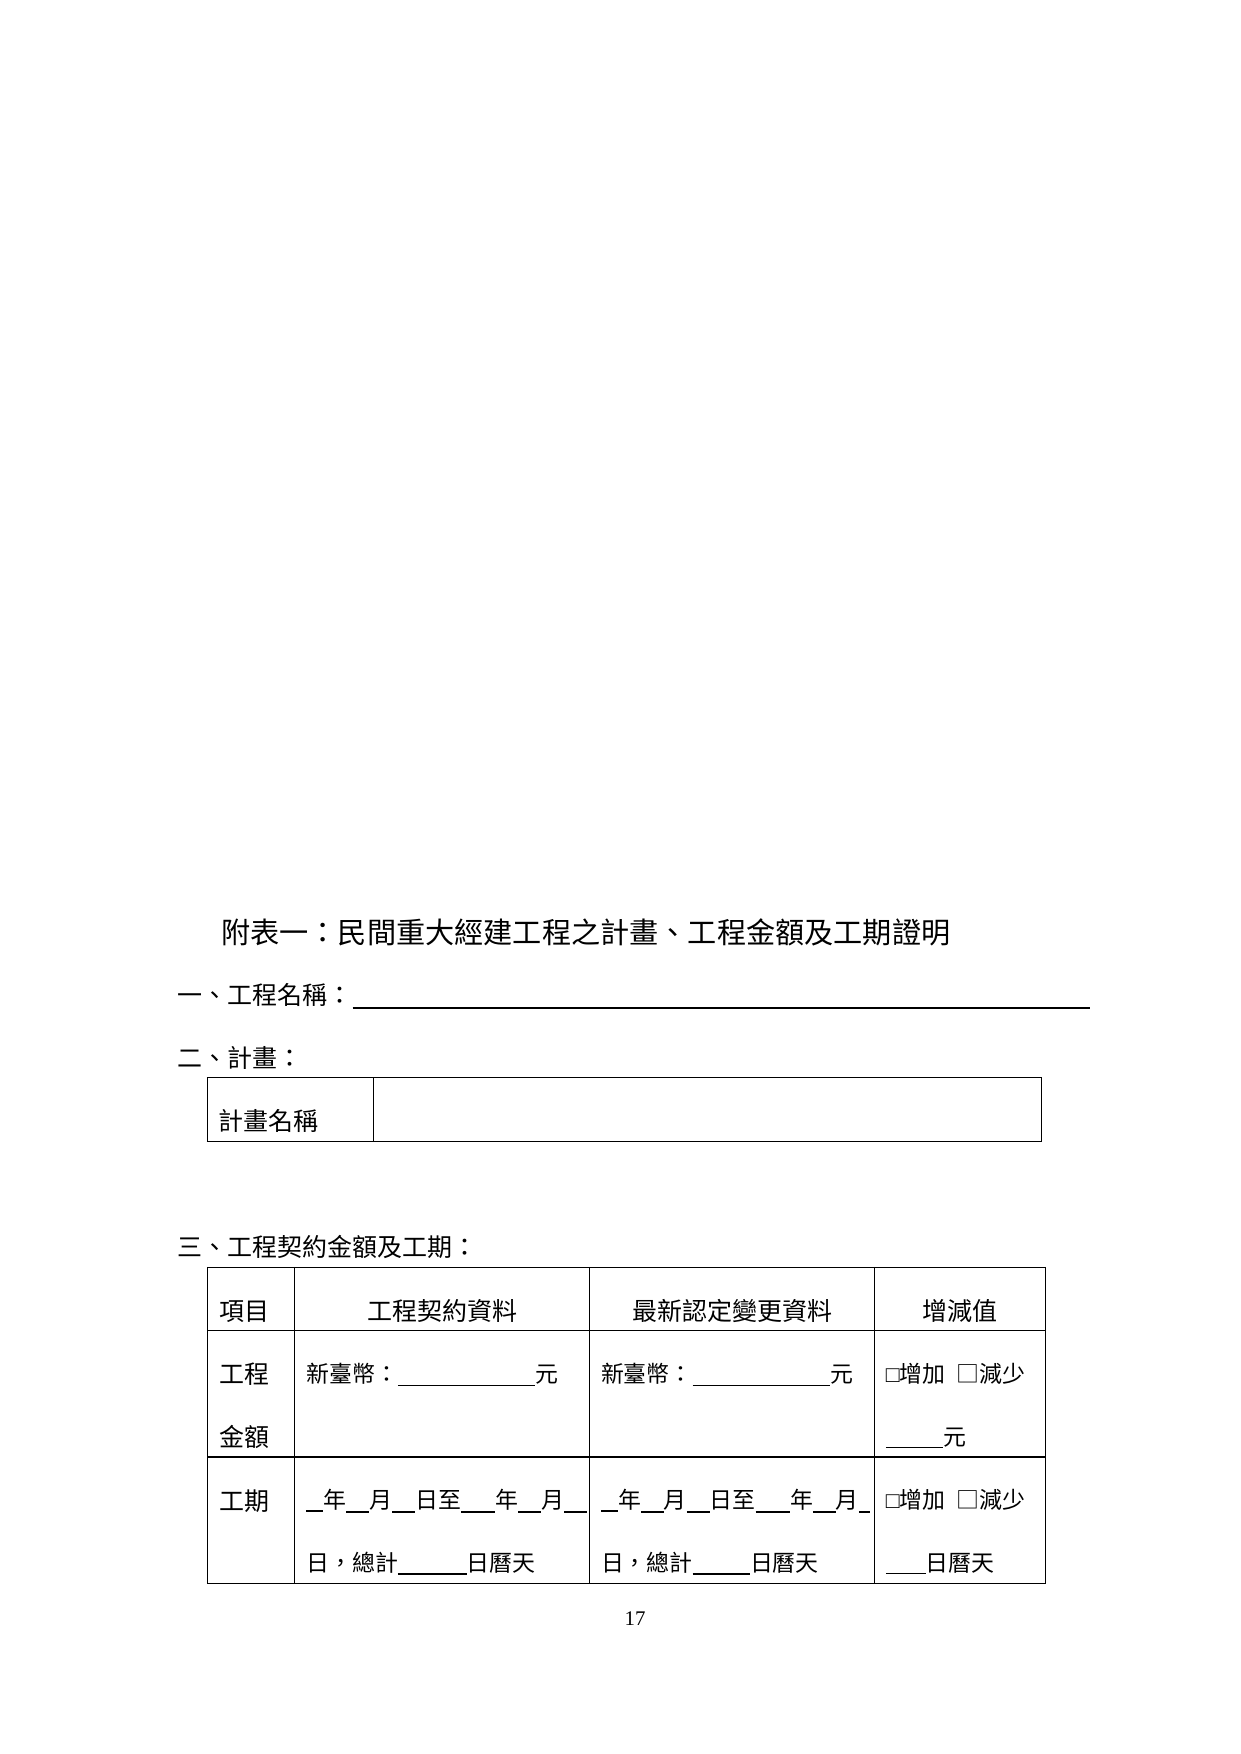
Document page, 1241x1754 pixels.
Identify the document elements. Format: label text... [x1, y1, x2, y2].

table_cell 年 月 日至 年 月 日，總計 日曆天 [295, 1458, 589, 1582]
table_cell □增加 □減少 日曆天 [875, 1458, 1045, 1582]
table_cell 工程 金額 [208, 1331, 294, 1456]
table_cell 年 月 日至 年 月 日，總計 日曆天 [590, 1458, 874, 1582]
text 二、計畫： [177, 1015, 1092, 1077]
table_header 計畫名稱 [208, 1078, 373, 1141]
table_cell 新臺幣： 元 [590, 1331, 874, 1456]
table_header [374, 1078, 1041, 1141]
table_header 最新認定變更資料 [590, 1268, 874, 1330]
table_cell 新臺幣： 元 [295, 1331, 589, 1456]
text 三、工程契約金額及工期： [177, 1204, 1092, 1267]
table_cell □增加 □減少 元 [875, 1331, 1045, 1456]
table_header 工程契約資料 [295, 1268, 589, 1330]
table_cell 工期 [208, 1458, 294, 1582]
text 一、工程名稱： [177, 952, 1092, 1015]
table_header 增減值 [875, 1268, 1045, 1330]
text 附表一：民間重大經建工程之計畫、工程金額及工期證明 [177, 910, 1092, 952]
table_header 項目 [208, 1268, 294, 1330]
